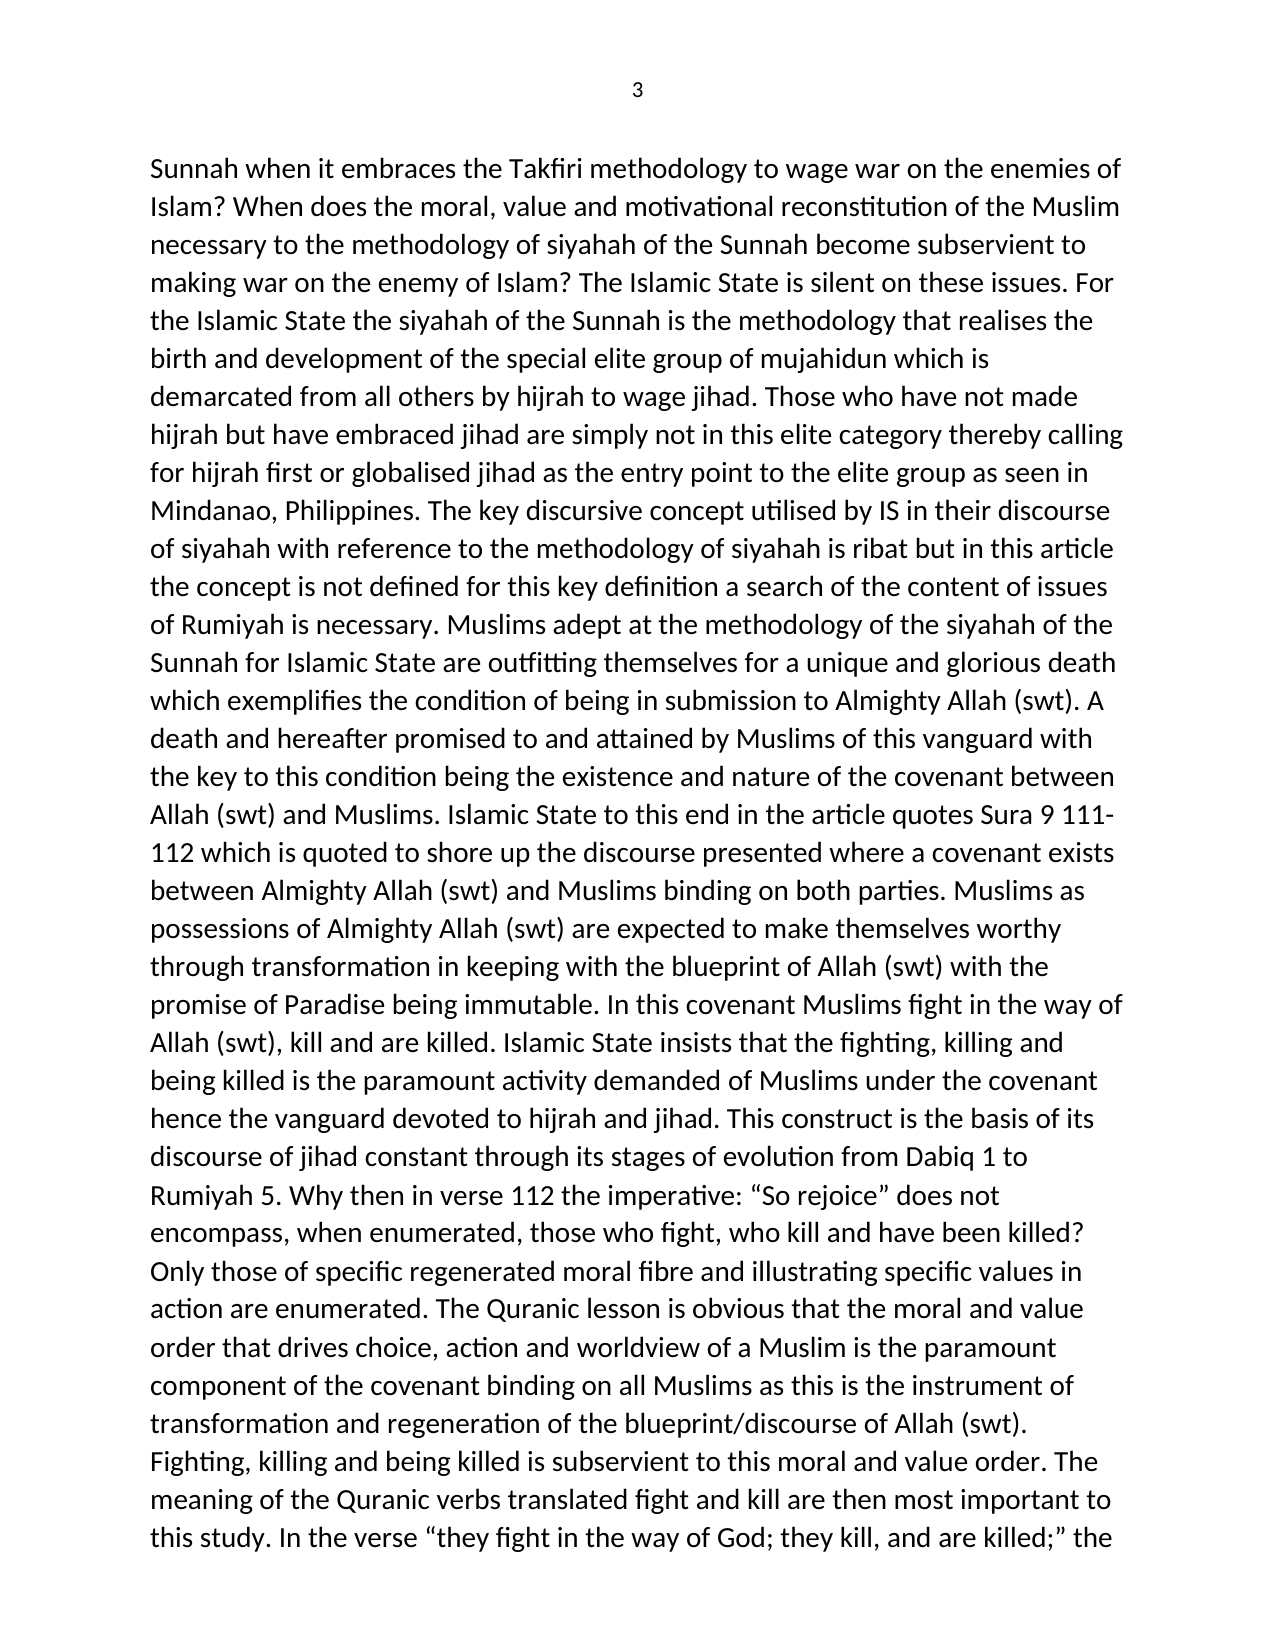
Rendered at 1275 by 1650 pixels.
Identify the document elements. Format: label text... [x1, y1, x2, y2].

text Sunnah when it embraces the Takfiri methodology to wage war on the enemies of Islam? When does the moral, value and motivational reconstitution of the Muslim necessary to the methodology of siyahah of the Sunnah become subservient to making war on the enemy of Islam? The Islamic State is silent on these issues. For the Islamic State the siyahah of the Sunnah is the methodology that realises the birth and development of the special elite group of mujahidun which is demarcated from all others by hijrah to wage jihad. Those who have not made hijrah but have embraced jihad are simply not in this elite category thereby calling for hijrah first or globalised jihad as the entry point to the elite group as seen in Mindanao, Philippines. The key discursive concept utilised by IS in their discourse of siyahah with reference to the methodology of siyahah is ribat but in this article the concept is not defined for this key definition a search of the content of issues of Rumiyah is necessary. Muslims adept at the methodology of the siyahah of the Sunnah for Islamic State are outfitting themselves for a unique and glorious death which exemplifies the condition of being in submission to Almighty Allah (swt). A death and hereafter promised to and attained by Muslims of this vanguard with the key to this condition being the existence and nature of the covenant between Allah (swt) and Muslims. Islamic State to this end in the article quotes Sura 9 111-112 which is quoted to shore up the discourse presented where a covenant exists between Almighty Allah (swt) and Muslims binding on both parties. Muslims as possessions of Almighty Allah (swt) are expected to make themselves worthy through transformation in keeping with the blueprint of Allah (swt) with the promise of Paradise being immutable. In this covenant Muslims fight in the way of Allah (swt), kill and are killed. Islamic State insists that the fighting, killing and being killed is the paramount activity demanded of Muslims under the covenant hence the vanguard devoted to hijrah and jihad. This construct is the basis of its discourse of jihad constant through its stages of evolution from Dabiq 1 to Rumiyah 5. Why then in verse 112 the imperative: “So rejoice” does not encompass, when enumerated, those who fight, who kill and have been killed? Only those of specific regenerated moral fibre and illustrating specific values in action are enumerated. The Quranic lesson is obvious that the moral and value order that drives choice, action and worldview of a Muslim is the paramount component of the covenant binding on all Muslims as this is the instrument of transformation and regeneration of the blueprint/discourse of Allah (swt). Fighting, killing and being killed is subservient to this moral and value order. The meaning of the Quranic verbs translated fight and kill are then most important to this study. In the verse “they fight in the way of God; they kill, and are killed;” the [150, 150, 1125, 1554]
